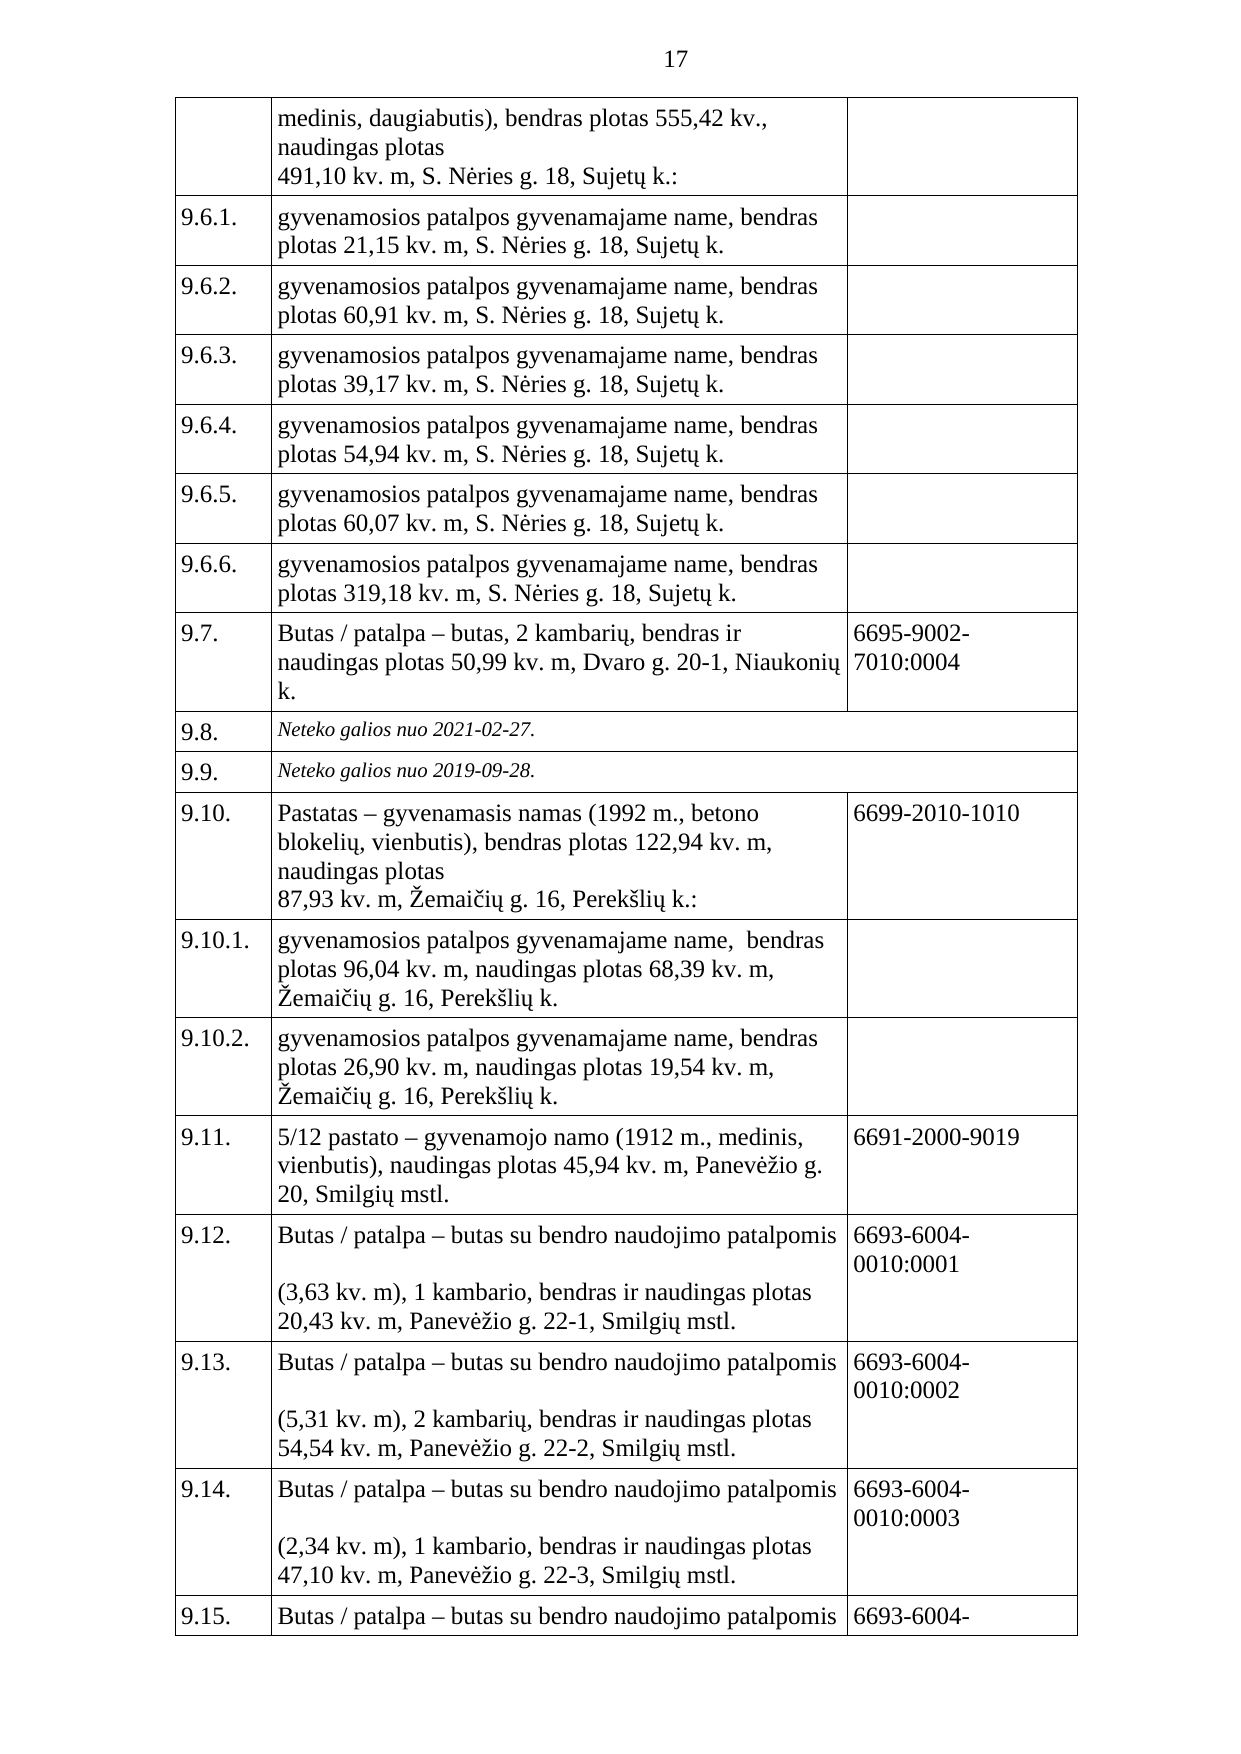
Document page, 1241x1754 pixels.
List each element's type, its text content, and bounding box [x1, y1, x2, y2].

table_cell [848, 544, 1077, 612]
table_cell [176, 98, 271, 195]
table_cell 9.10.1. [176, 920, 271, 1017]
table_cell 9.14. [176, 1469, 271, 1594]
table_cell 6695-9002-7010:0004 [848, 613, 1077, 711]
table_cell gyvenamosios patalpos gyvenamajame name, bendras plotas 60,91 kv. m, S. Nėries g. 18, Sujetų k. [272, 266, 847, 334]
table_cell gyvenamosios patalpos gyvenamajame name, bendras plotas 26,90 kv. m, naudingas plotas 19,54 kv. m, Žemaičių g. 16, Perekšlių k. [272, 1018, 847, 1115]
table_cell 6693-6004- [848, 1596, 1077, 1635]
table_cell [848, 920, 1077, 1017]
table_cell 9.6.3. [176, 335, 271, 404]
table_cell Pastatas – gyvenamasis namas (1992 m., betono blokelių, vienbutis), bendras plotas 122,94 kv. m, naudingas plotas 87,93 kv. m, Žemaičių g. 16, Perekšlių k.: [272, 793, 847, 919]
table_cell gyvenamosios patalpos gyvenamajame name, bendras plotas 96,04 kv. m, naudingas plotas 68,39 kv. m, Žemaičių g. 16, Perekšlių k. [272, 920, 847, 1017]
table_cell 9.10. [176, 793, 271, 919]
table_cell 5/12 pastato – gyvenamojo namo (1912 m., medinis, vienbutis), naudingas plotas 45,94 kv. m, Panevėžio g. 20, Smilgių mstl. [272, 1116, 847, 1214]
table_cell [848, 1018, 1077, 1115]
table_cell 9.13. [176, 1342, 271, 1468]
table_cell 9.6.2. [176, 266, 271, 334]
table_cell 6693-6004-0010:0001 [848, 1215, 1077, 1341]
table_cell 9.8. [176, 712, 271, 751]
table_cell Butas / patalpa – butas su bendro naudojimo patalpomis (3,63 kv. m), 1 kambario, bendras ir naudingas plotas 20,43 kv. m, Panevėžio g. 22-1, Smilgių mstl. [272, 1215, 847, 1341]
table_cell 9.10.2. [176, 1018, 271, 1115]
table_cell [848, 335, 1077, 404]
table_cell 9.9. [176, 752, 271, 792]
table_cell [848, 98, 1077, 195]
table_cell 9.6.4. [176, 405, 271, 473]
table_cell 9.6.6. [176, 544, 271, 612]
table_cell Neteko galios nuo 2021-02-27. [272, 712, 1077, 751]
table_cell 9.15. [176, 1596, 271, 1635]
table_cell gyvenamosios patalpos gyvenamajame name, bendras plotas 60,07 kv. m, S. Nėries g. 18, Sujetų k. [272, 474, 847, 543]
table_cell 9.11. [176, 1116, 271, 1214]
table_cell [848, 266, 1077, 334]
table_cell Butas / patalpa – butas su bendro naudojimo patalpomis (5,31 kv. m), 2 kambarių, bendras ir naudingas plotas 54,54 kv. m, Panevėžio g. 22-2, Smilgių mstl. [272, 1342, 847, 1468]
table_cell [848, 474, 1077, 543]
table_cell gyvenamosios patalpos gyvenamajame name, bendras plotas 54,94 kv. m, S. Nėries g. 18, Sujetų k. [272, 405, 847, 473]
table_cell [848, 196, 1077, 265]
table_cell 9.12. [176, 1215, 271, 1341]
table_cell Butas / patalpa – butas su bendro naudojimo patalpomis (2,34 kv. m), 1 kambario, bendras ir naudingas plotas 47,10 kv. m, Panevėžio g. 22-3, Smilgių mstl. [272, 1469, 847, 1594]
table_cell 9.6.1. [176, 196, 271, 265]
table_cell gyvenamosios patalpos gyvenamajame name, bendras plotas 21,15 kv. m, S. Nėries g. 18, Sujetų k. [272, 196, 847, 265]
table_cell [848, 405, 1077, 473]
table_cell 6693-6004-0010:0002 [848, 1342, 1077, 1468]
table_cell gyvenamosios patalpos gyvenamajame name, bendras plotas 319,18 kv. m, S. Nėries g. 18, Sujetų k. [272, 544, 847, 612]
table_cell 9.6.5. [176, 474, 271, 543]
table_cell gyvenamosios patalpos gyvenamajame name, bendras plotas 39,17 kv. m, S. Nėries g. 18, Sujetų k. [272, 335, 847, 404]
table_cell Neteko galios nuo 2019-09-28. [272, 752, 1077, 792]
table_cell 9.7. [176, 613, 271, 711]
table_cell medinis, daugiabutis), bendras plotas 555,42 kv., naudingas plotas 491,10 kv. m, S. Nėries g. 18, Sujetų k.: [272, 98, 847, 195]
table_cell 6691-2000-9019 [848, 1116, 1077, 1214]
table_cell Butas / patalpa – butas su bendro naudojimo patalpomis [272, 1596, 847, 1635]
table_cell 6699-2010-1010 [848, 793, 1077, 919]
table_cell Butas / patalpa – butas, 2 kambarių, bendras ir naudingas plotas 50,99 kv. m, Dvaro g. 20-1, Niaukonių k. [272, 613, 847, 711]
table_cell 6693-6004-0010:0003 [848, 1469, 1077, 1594]
